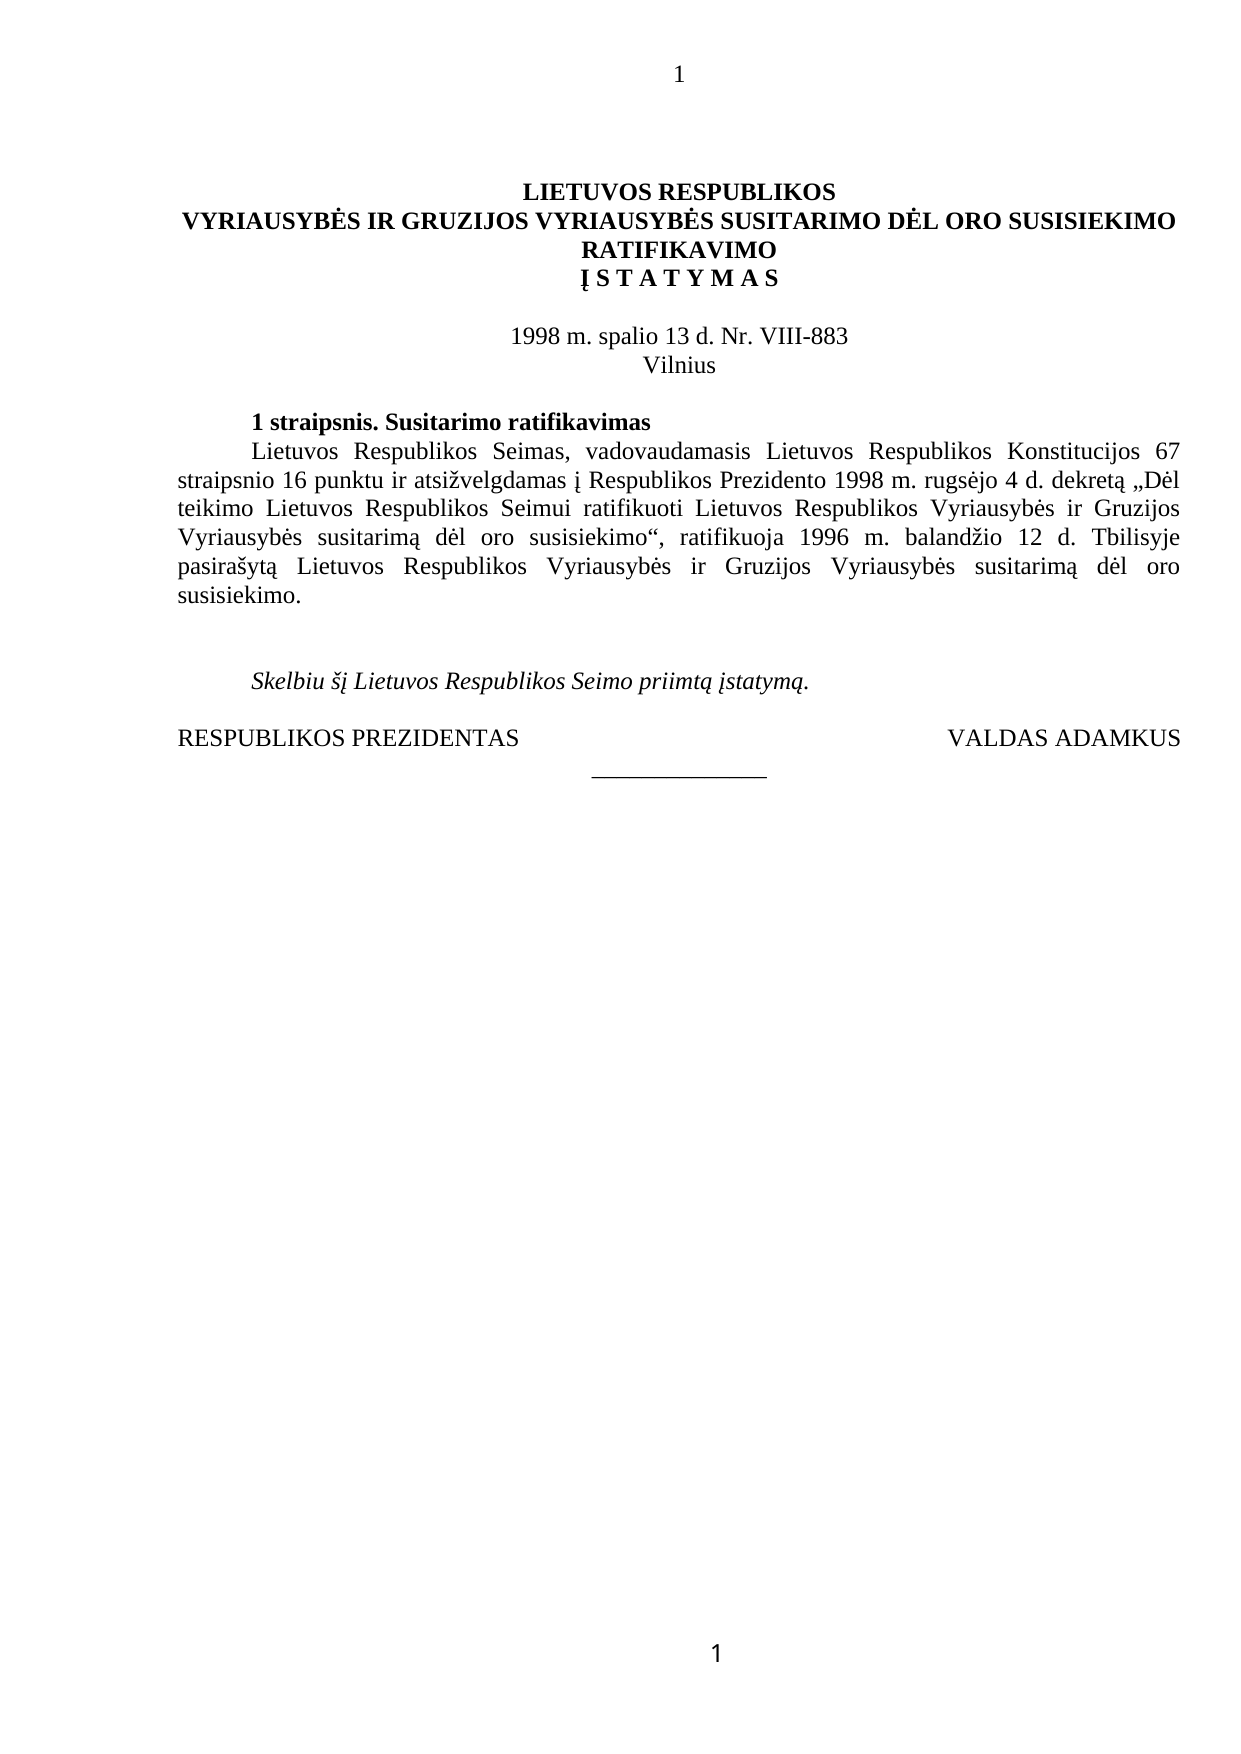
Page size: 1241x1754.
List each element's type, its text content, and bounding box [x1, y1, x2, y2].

text Į S T A T Y M A S [177, 263, 1181, 292]
text ______________ [177, 752, 1181, 781]
text Vilnius [177, 350, 1181, 378]
text 1998 m. spalio 13 d. Nr. VIII-883 [177, 321, 1181, 350]
text RESPUBLIKOS PREZIDENTAS VALDAS ADAMKUS [177, 723, 1181, 752]
text 1 straipsnis. Susitarimo ratifikavimas [177, 407, 1181, 436]
text LIETUVOS RESPUBLIKOS [177, 177, 1181, 206]
text Lietuvos Respublikos Seimas, vadovaudamasis Lietuvos Respublikos Konstitucijos 67 straipsnio 16 punktu ir atsižvelgdamas į Respublikos Prezidento 1998 m. rugsėjo 4 d. dekretą „Dėl teikimo Lietuvos Respublikos Seimui ratifikuoti Lietuvos Respublikos Vyriausybės ir Gruzijos Vyriausybės susitarimą dėl oro susisiekimo“, ratifikuoja 1996 m. balandžio 12 d. Tbilisyje pasirašytą Lietuvos Respublikos Vyriausybės ir Gruzijos Vyriausybės susitarimą dėl oro susisiekimo. [177, 436, 1181, 608]
text Skelbiu šį Lietuvos Respublikos Seimo priimtą įstatymą. [177, 666, 1181, 695]
text VYRIAUSYBĖS IR GRUZIJOS VYRIAUSYBĖS SUSITARIMO DĖL ORO SUSISIEKIMO RATIFIKAVIMO [177, 206, 1181, 263]
